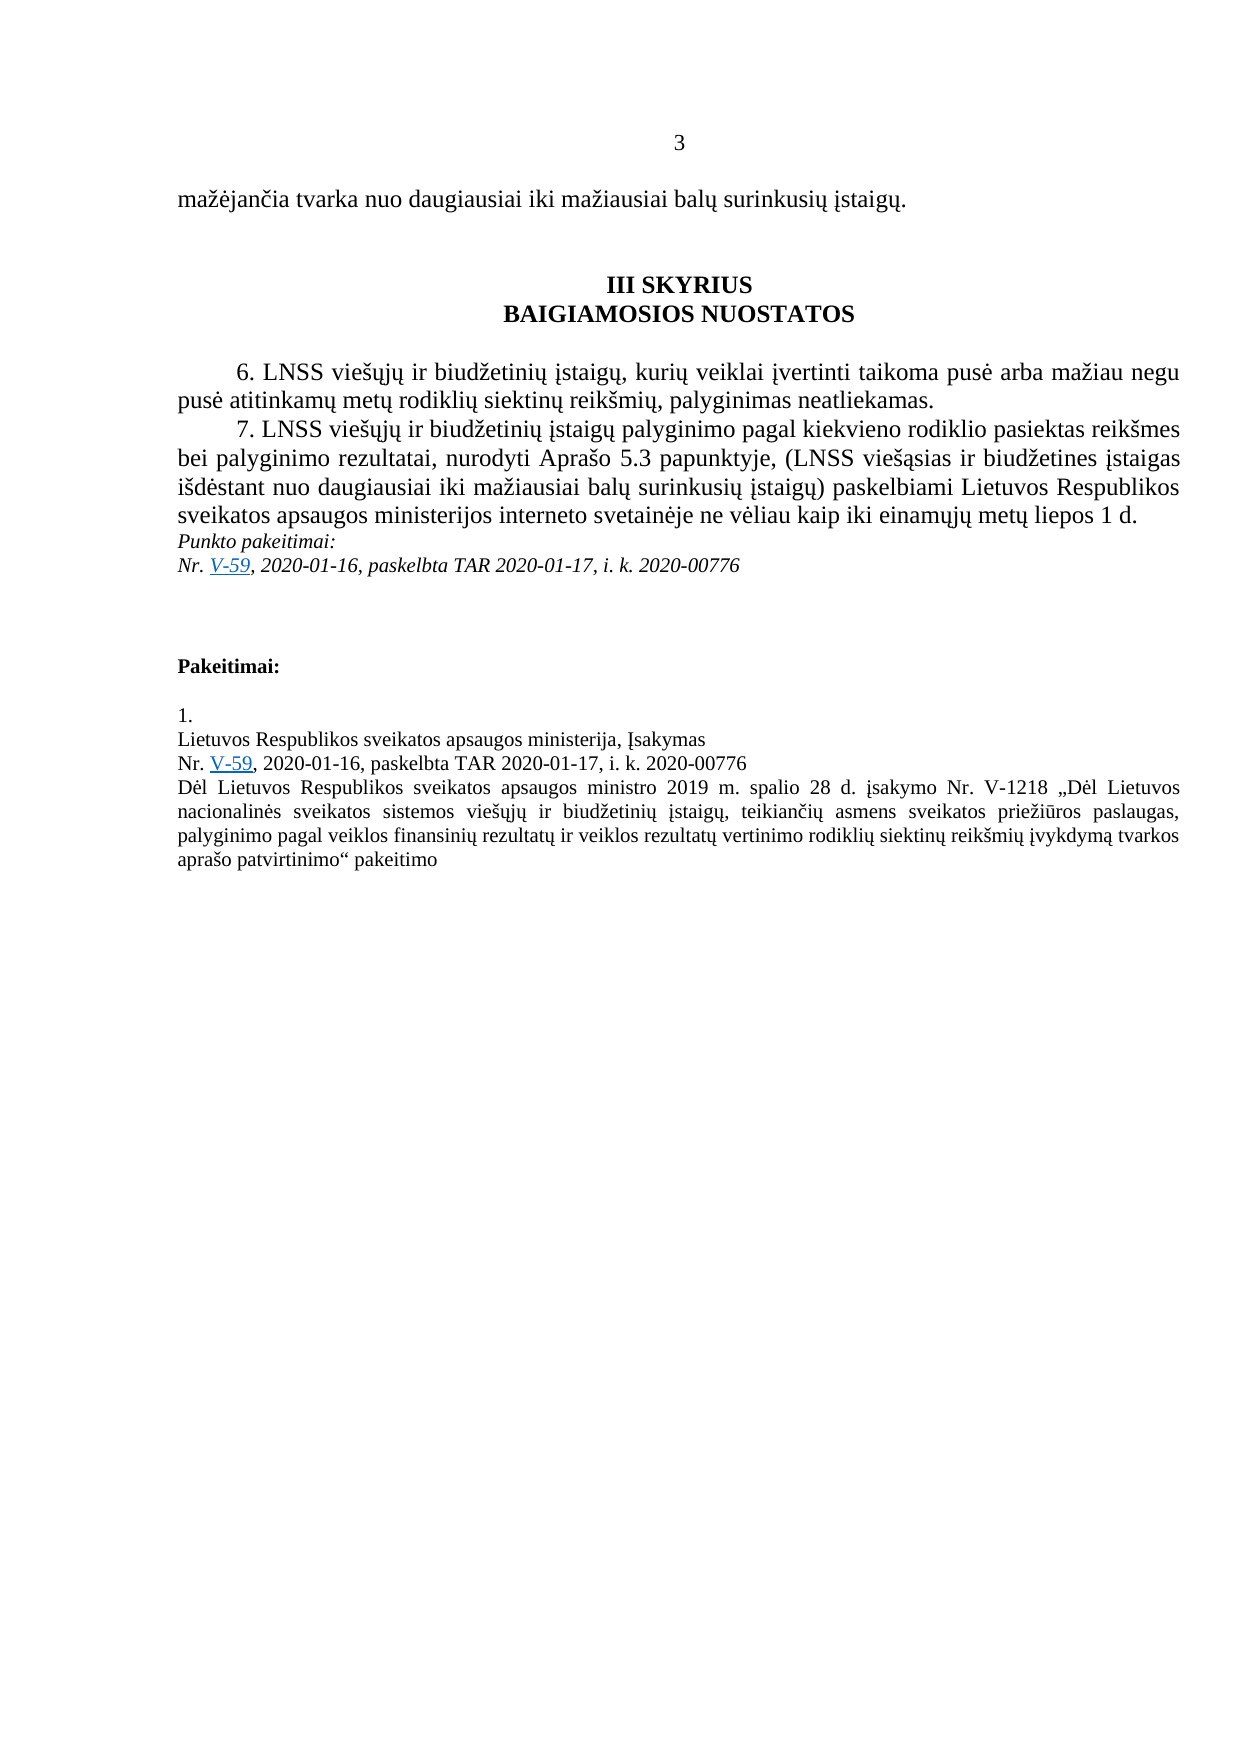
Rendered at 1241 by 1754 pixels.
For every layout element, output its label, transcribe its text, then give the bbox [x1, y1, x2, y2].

text Nr. V-59, 2020-01-16, paskelbta TAR 2020-01-17, i. k. 2020-00776 [177, 751, 1181, 775]
text mažėjančia tvarka nuo daugiausiai iki mažiausiai balų surinkusių įstaigų. [177, 184, 1181, 213]
text III SKYRIUS [177, 271, 1181, 299]
text Nr. V-59, 2020-01-16, paskelbta TAR 2020-01-17, i. k. 2020-00776 [177, 553, 1181, 577]
text 6. LNSS viešųjų ir biudžetinių įstaigų, kurių veiklai įvertinti taikoma pusė arba mažiau negu pusė atitinkamų metų rodiklių siektinų reikšmių, palyginimas neatliekamas. [177, 357, 1181, 414]
text Lietuvos Respublikos sveikatos apsaugos ministerija, Įsakymas [177, 727, 1181, 751]
text 1. [177, 702, 1181, 727]
text BAIGIAMOSIOS NUOSTATOS [177, 299, 1181, 328]
text Dėl Lietuvos Respublikos sveikatos apsaugos ministro 2019 m. spalio 28 d. įsakymo Nr. V-1218 „Dėl Lietuvos nacionalinės sveikatos sistemos viešųjų ir biudžetinių įstaigų, teikiančių asmens sveikatos priežiūros paslaugas, palyginimo pagal veiklos finansinių rezultatų ir veiklos rezultatų vertinimo rodiklių siektinų reikšmių įvykdymą tvarkos aprašo patvirtinimo“ pakeitimo [177, 775, 1181, 871]
text 7. LNSS viešųjų ir biudžetinių įstaigų palyginimo pagal kiekvieno rodiklio pasiektas reikšmes bei palyginimo rezultatai, nurodyti Aprašo 5.3 papunktyje, (LNSS viešąsias ir biudžetines įstaigas išdėstant nuo daugiausiai iki mažiausiai balų surinkusių įstaigų) paskelbiami Lietuvos Respublikos sveikatos apsaugos ministerijos interneto svetainėje ne vėliau kaip iki einamųjų metų liepos 1 d. [177, 414, 1181, 529]
text Pakeitimai: [177, 654, 1181, 678]
text Punkto pakeitimai: [177, 529, 1181, 553]
